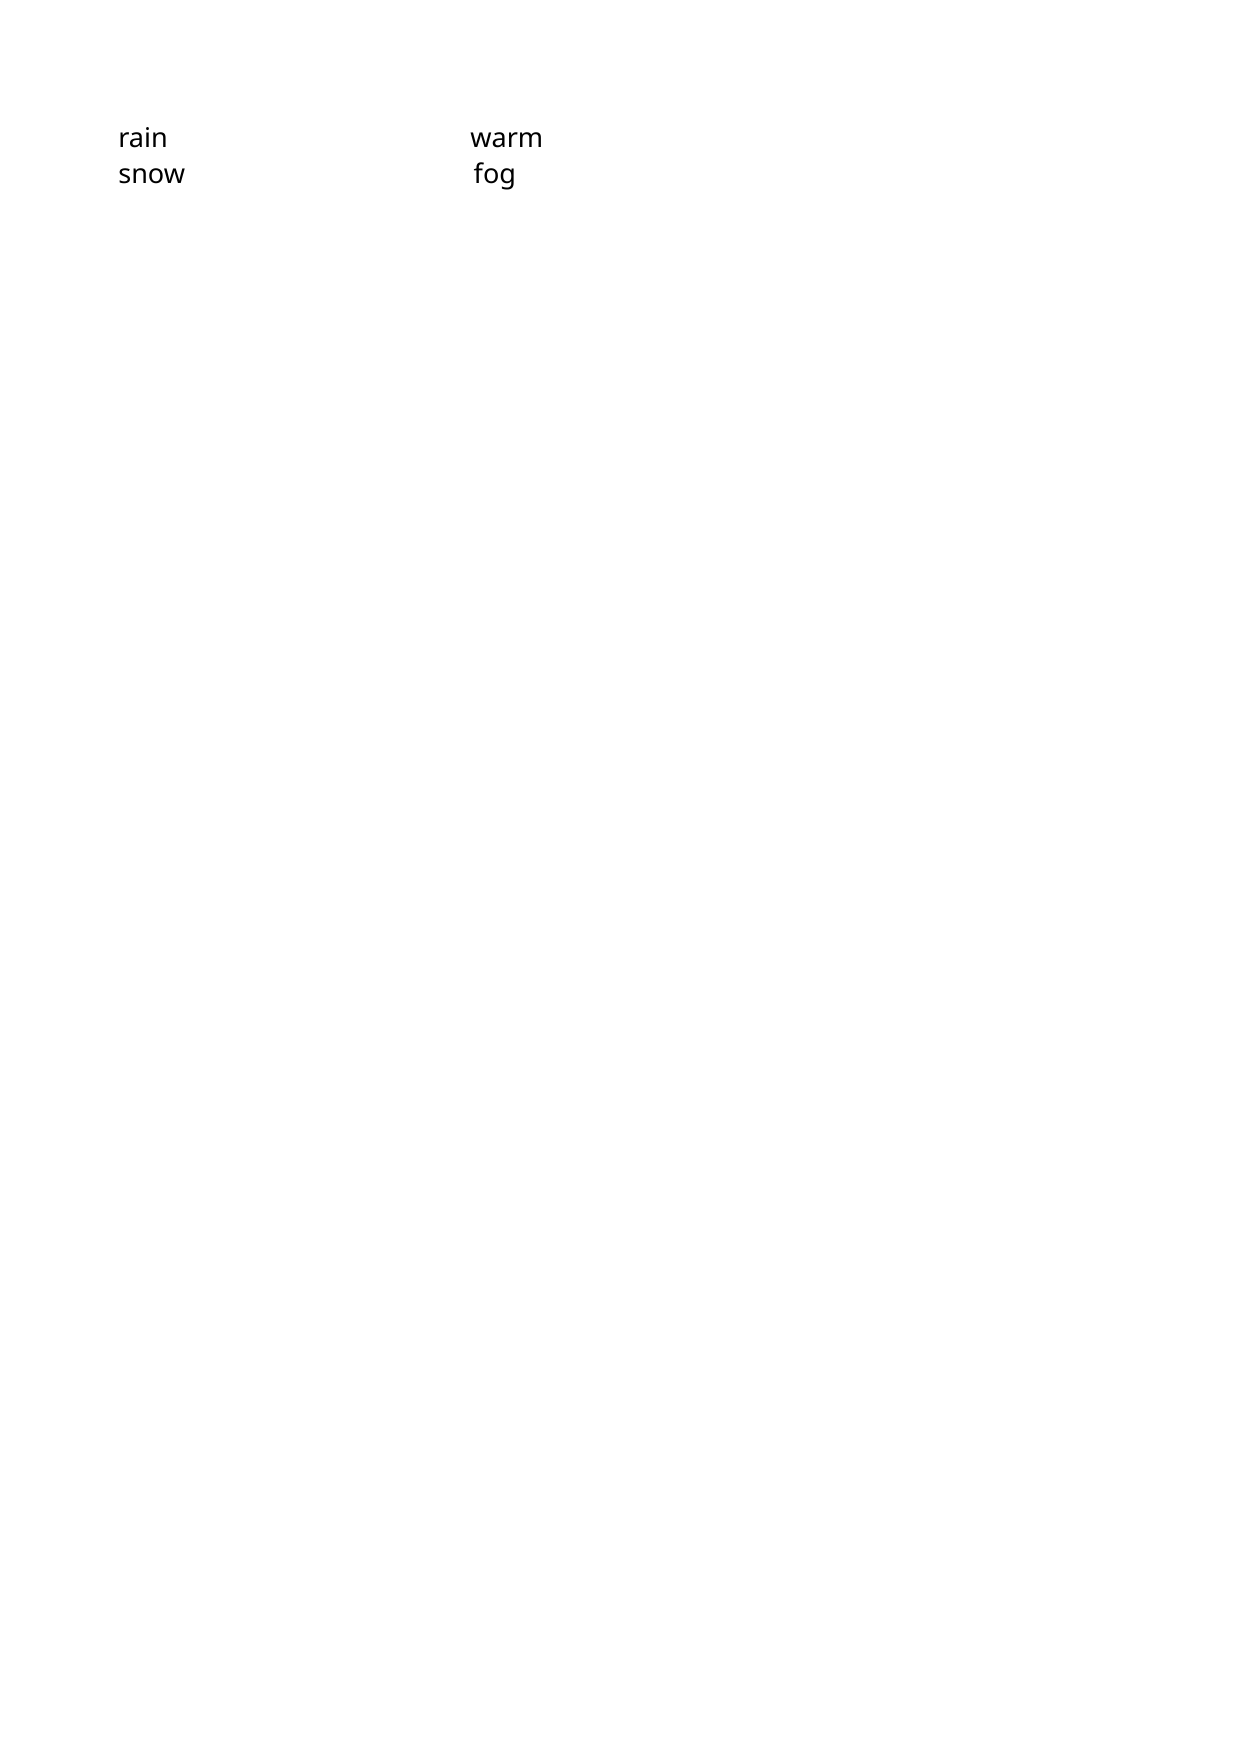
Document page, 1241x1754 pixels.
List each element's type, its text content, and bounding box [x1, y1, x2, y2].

text rain warm [118, 118, 1122, 155]
text snow fog [118, 155, 1122, 192]
